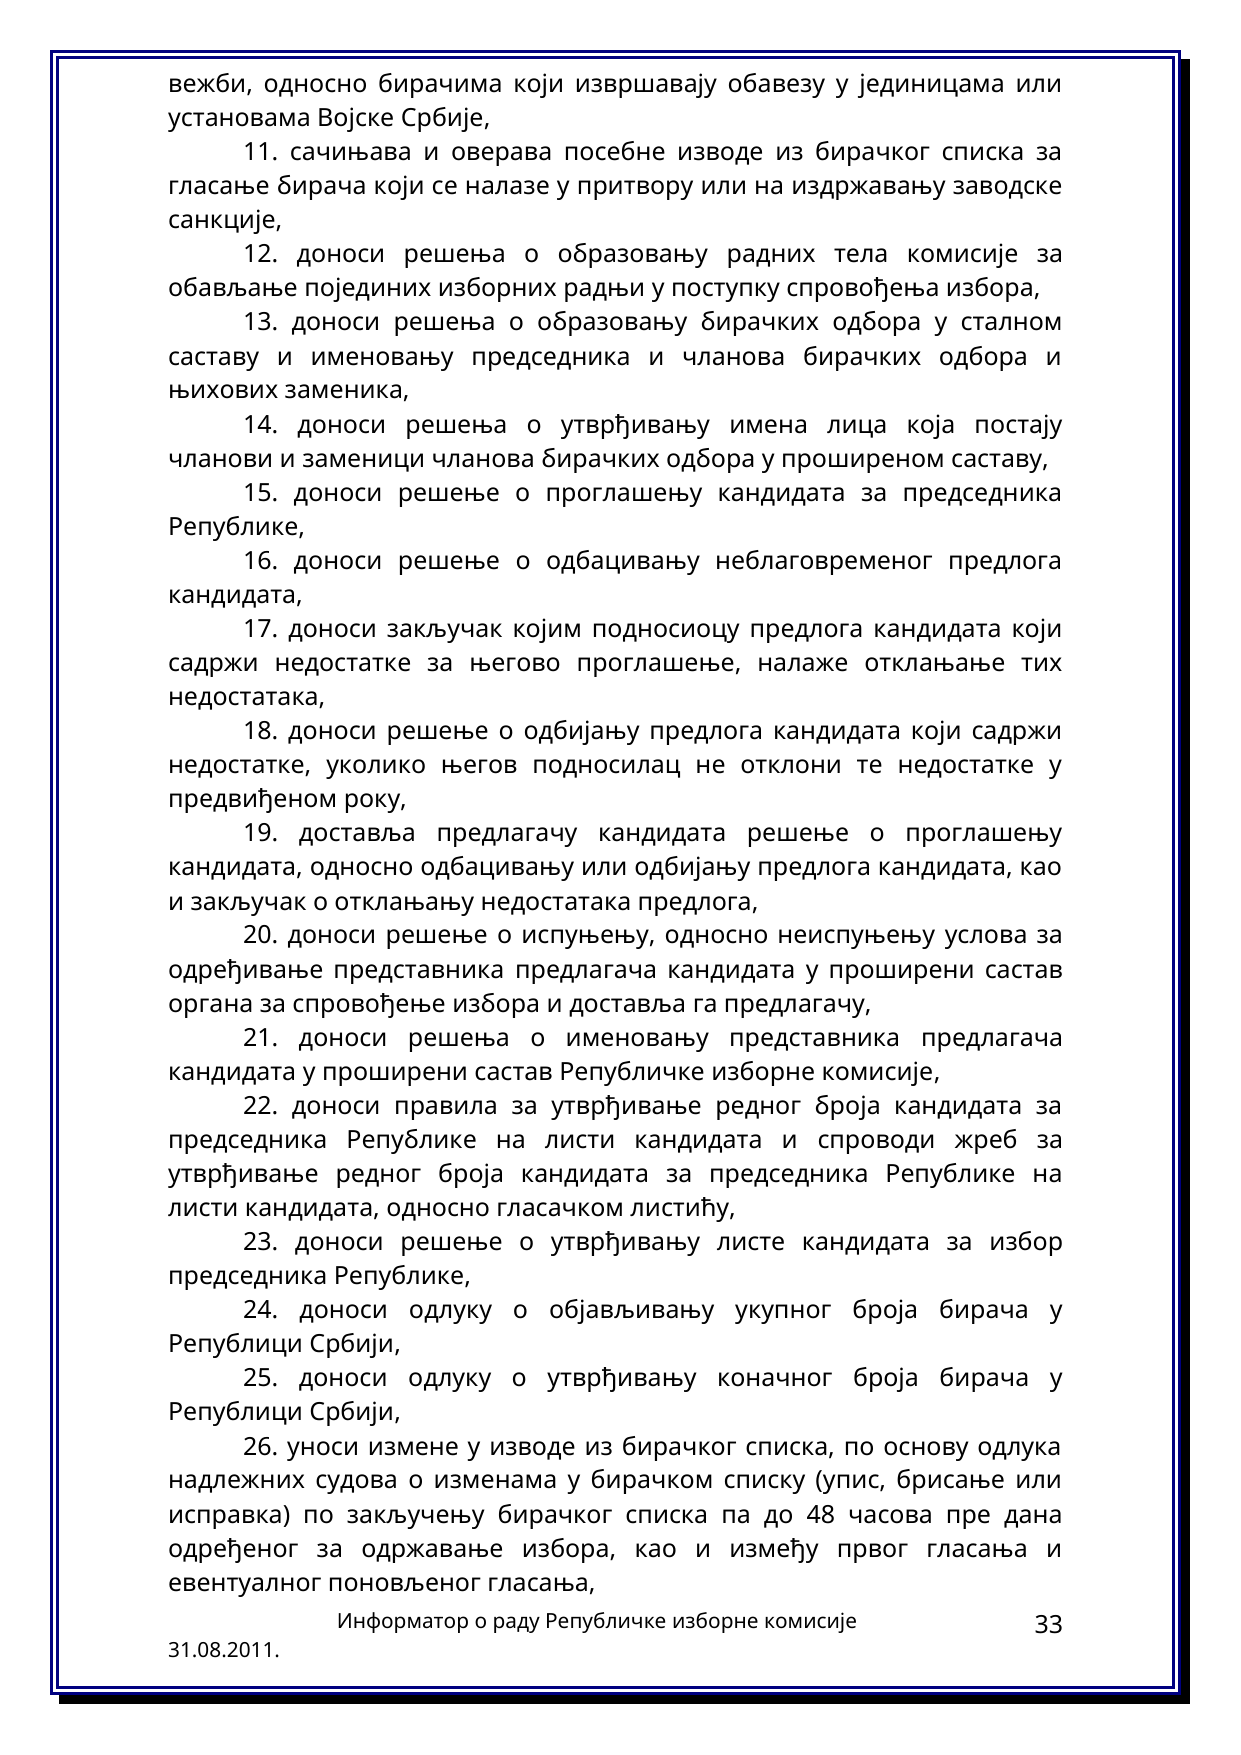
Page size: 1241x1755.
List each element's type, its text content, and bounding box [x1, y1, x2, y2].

text 23. доноси решење о утврђивању листе кандидата за избор председника Републике, [168, 1224, 1063, 1292]
text вежби, односно бирачима који извршавају обавезу у јединицама или установама Војске Србије, [168, 66, 1063, 134]
text 24. доноси одлуку о објављивању укупног броја бирача у Републици Србији, [168, 1292, 1063, 1360]
text 20. доноси решење о испуњењу, односно неиспуњењу услова за одређивање представника предлагача кандидата у проширени састав органа за спровођење избора и доставља га предлагачу, [168, 917, 1063, 1019]
text 26. уноси измене у изводе из бирачког списка, по основу одлука надлежних судова о изменама у бирачком списку (упис, брисање или исправка) по закључењу бирачког списка па до 48 часова пре дана одређеног за одржавање избора, као и између првог гласања и евентуалног поновљеног гласања, [168, 1428, 1063, 1598]
text 21. доноси решења о именовању представника предлагача кандидата у проширени састав Републичке изборне комисије, [168, 1019, 1063, 1087]
text 12. доноси решења о образовању радних тела комисије за обављање појединих изборних радњи у поступку спровођења избора, [168, 236, 1063, 304]
text 19. доставља предлагачу кандидата решење о проглашењу кандидата, односно одбацивању или одбијању предлога кандидата, као и закључак о отклањању недостатака предлога, [168, 815, 1063, 917]
text 17. доноси закључак којим подносиоцу предлога кандидата који садржи недостатке за његово проглашење, налаже отклањање тих недостатака, [168, 611, 1063, 713]
text 15. доноси решење о проглашењу кандидата за председника Републике, [168, 474, 1063, 542]
text 14. доноси решења о утврђивању имена лица која постају чланови и заменици чланова бирачких одбора у проширеном саставу, [168, 406, 1063, 474]
text 25. доноси одлуку о утврђивању коначног броја бирача у Републици Србији, [168, 1360, 1063, 1428]
text 11. сачињава и оверава посебне изводе из бирачког списка за гласање бирача који се налазе у притвору или на издржавању заводске санкције, [168, 134, 1063, 236]
text 13. доноси решења о образовању бирачких одбора у сталном саставу и именовању председника и чланова бирачких одбора и њихових заменика, [168, 304, 1063, 406]
text 22. доноси правила за утврђивање редног броја кандидата за председника Републике на листи кандидата и спроводи жреб за утврђивање редног броја кандидата за председника Републике на листи кандидата, односно гласачком листићу, [168, 1087, 1063, 1224]
text 18. доноси решење о одбијању предлога кандидата који садржи недостатке, уколико његов подносилац не отклони те недостатке у предвиђеном року, [168, 713, 1063, 815]
text 16. доноси решење о одбацивању неблаговременог предлога кандидата, [168, 542, 1063, 611]
